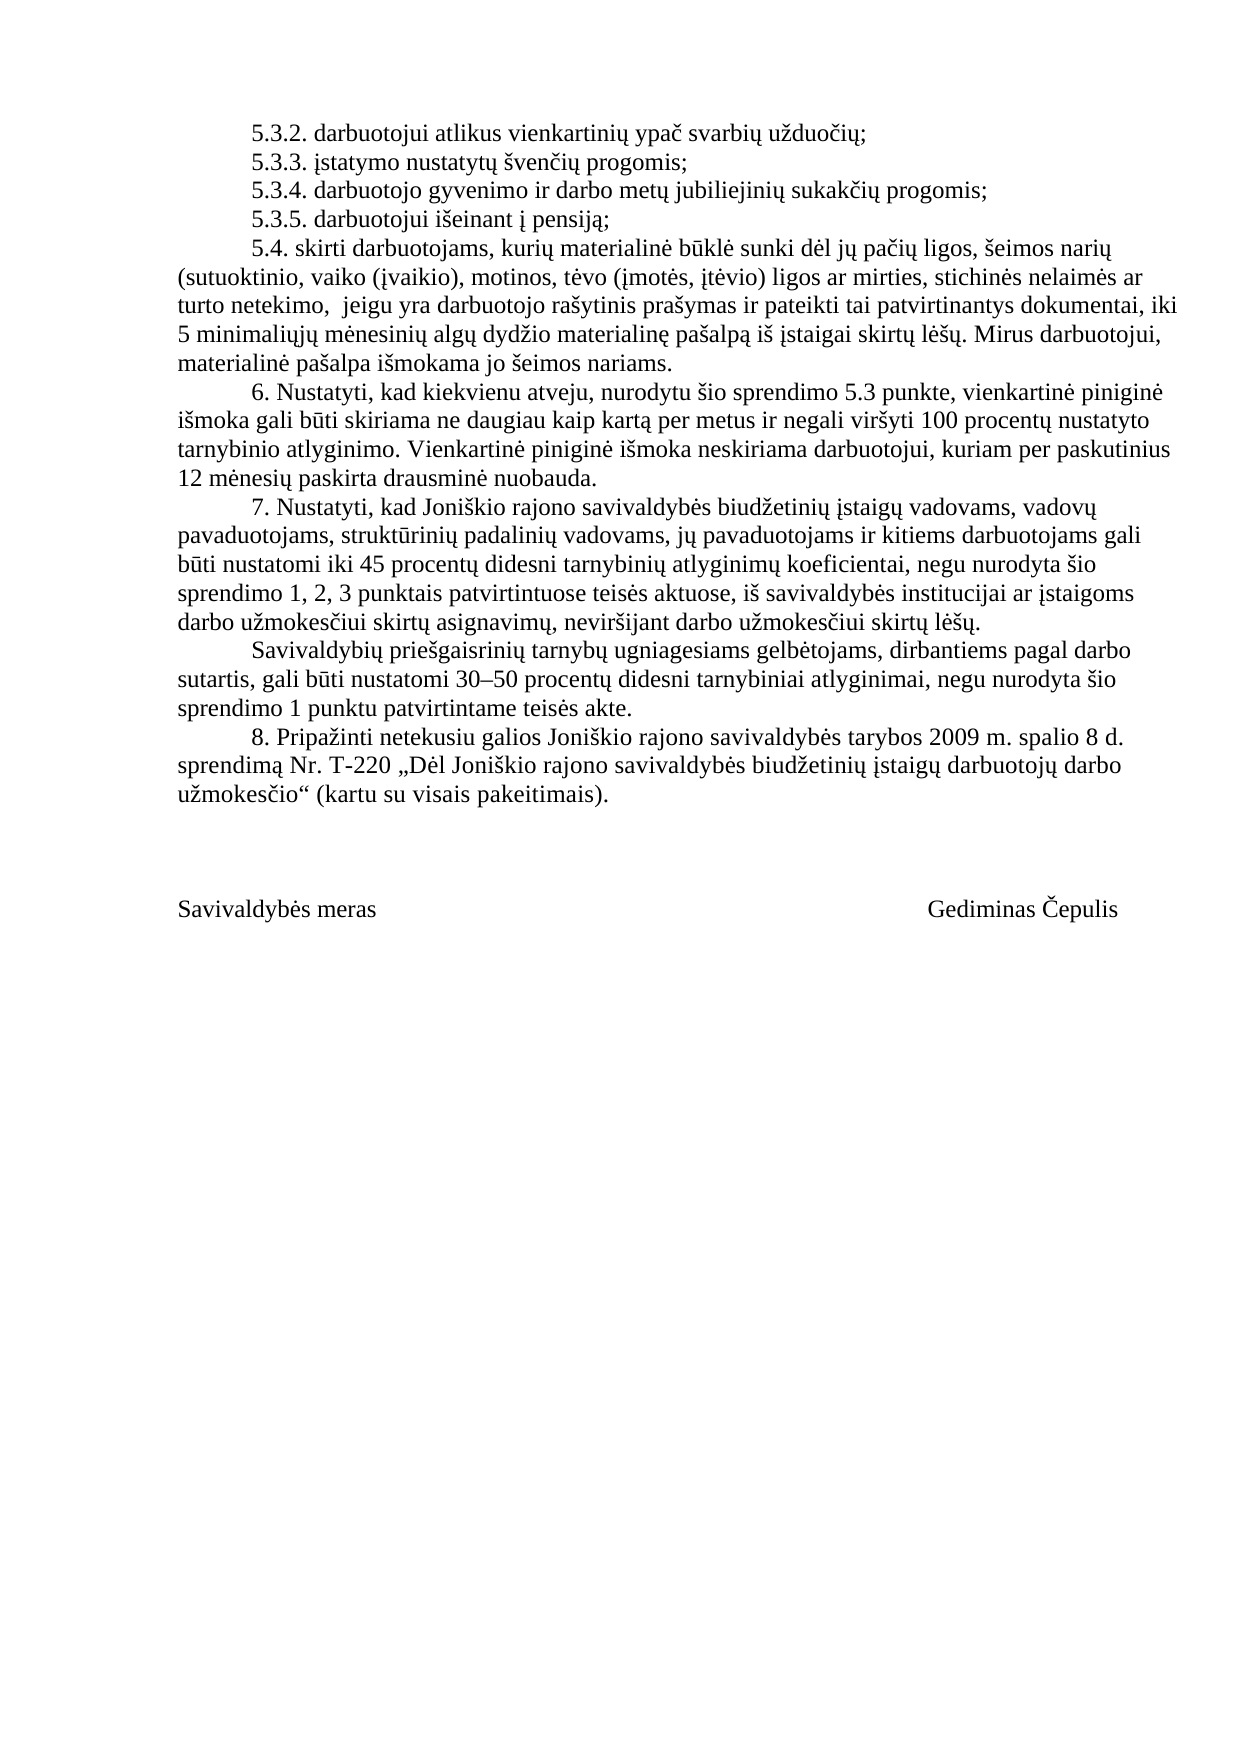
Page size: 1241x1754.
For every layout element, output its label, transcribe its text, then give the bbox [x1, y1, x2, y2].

text 8. Pripažinti netekusiu galios Joniškio rajono savivaldybės tarybos 2009 m. spalio 8 d. sprendimą Nr. T-220 „Dėl Joniškio rajono savivaldybės biudžetinių įstaigų darbuotojų darbo užmokesčio“ (kartu su visais pakeitimais). [177, 722, 1181, 808]
text 5.3.2. darbuotojui atlikus vienkartinių ypač svarbių užduočių; [177, 118, 1181, 147]
text 5.3.4. darbuotojo gyvenimo ir darbo metų jubiliejinių sukakčių progomis; [177, 176, 1181, 204]
text 5.3.3. įstatymo nustatytų švenčių progomis; [177, 147, 1181, 176]
text Savivaldybės meras Gediminas Čepulis [177, 894, 1181, 923]
text Savivaldybių priešgaisrinių tarnybų ugniagesiams gelbėtojams, dirbantiems pagal darbo sutartis, gali būti nustatomi 30–50 procentų didesni tarnybiniai atlyginimai, negu nurodyta šio sprendimo 1 punktu patvirtintame teisės akte. [177, 636, 1181, 722]
text 7. Nustatyti, kad Joniškio rajono savivaldybės biudžetinių įstaigų vadovams, vadovų pavaduotojams, struktūrinių padalinių vadovams, jų pavaduotojams ir kitiems darbuotojams gali būti nustatomi iki 45 procentų didesni tarnybinių atlyginimų koeficientai, negu nurodyta šio sprendimo 1, 2, 3 punktais patvirtintuose teisės aktuose, iš savivaldybės institucijai ar įstaigoms darbo užmokesčiui skirtų asignavimų, neviršijant darbo užmokesčiui skirtų lėšų. [177, 492, 1181, 636]
text 6. Nustatyti, kad kiekvienu atveju, nurodytu šio sprendimo 5.3 punkte, vienkartinė piniginė išmoka gali būti skiriama ne daugiau kaip kartą per metus ir negali viršyti 100 procentų nustatyto tarnybinio atlyginimo. Vienkartinė piniginė išmoka neskiriama darbuotojui, kuriam per paskutinius 12 mėnesių paskirta drausminė nuobauda. [177, 377, 1181, 492]
text 5.3.5. darbuotojui išeinant į pensiją; [177, 204, 1181, 233]
text 5.4. skirti darbuotojams, kurių materialinė būklė sunki dėl jų pačių ligos, šeimos narių (sutuoktinio, vaiko (įvaikio), motinos, tėvo (įmotės, įtėvio) ligos ar mirties, stichinės nelaimės ar turto netekimo, jeigu yra darbuotojo rašytinis prašymas ir pateikti tai patvirtinantys dokumentai, iki 5 minimaliųjų mėnesinių algų dydžio materialinę pašalpą iš įstaigai skirtų lėšų. Mirus darbuotojui, materialinė pašalpa išmokama jo šeimos nariams. [177, 233, 1181, 377]
